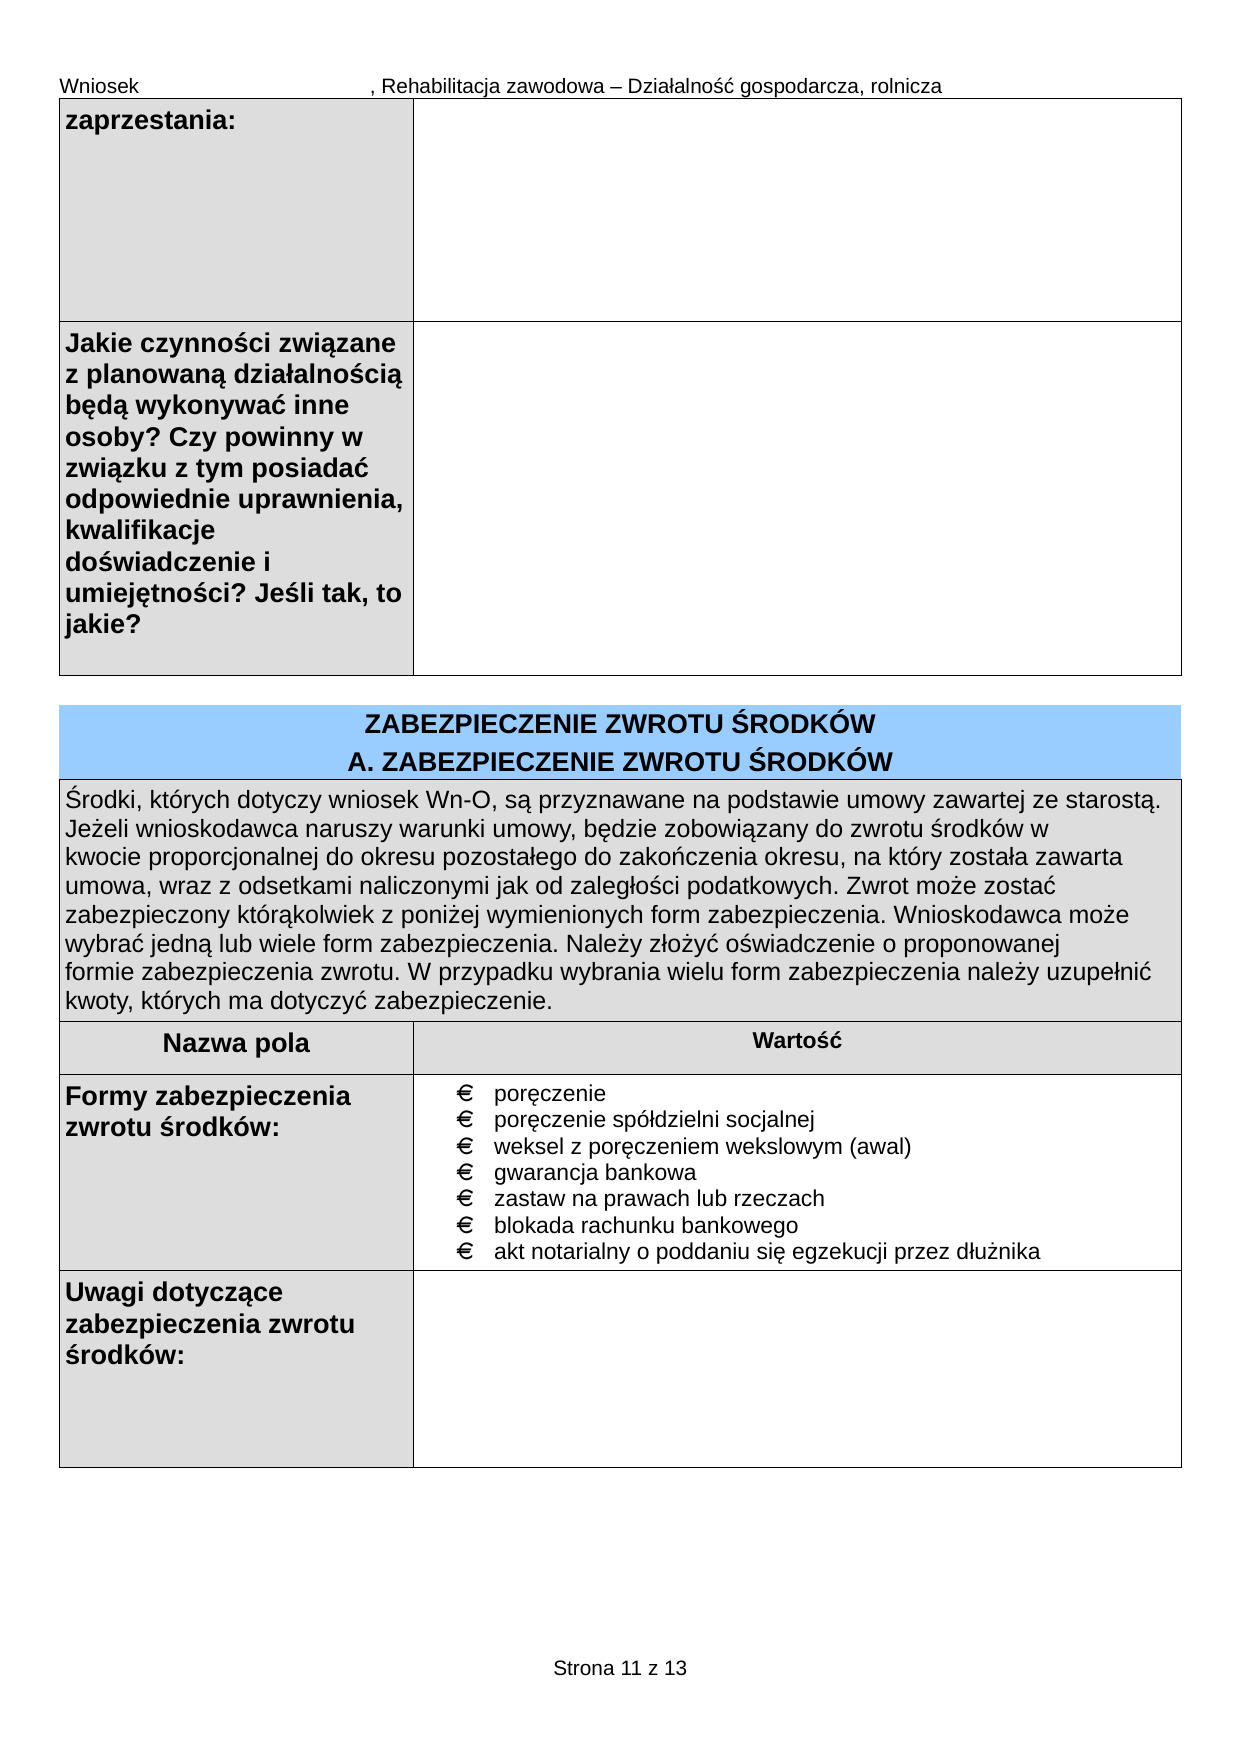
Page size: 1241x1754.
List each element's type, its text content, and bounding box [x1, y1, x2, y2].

table_cell zaprzestania: [60, 99, 413, 321]
table_cell Formy zabezpieczenia zwrotu środków: [60, 1075, 413, 1270]
table_cell [414, 322, 1181, 675]
table_cell Wartość [414, 1022, 1181, 1074]
table_cell [414, 1271, 1181, 1467]
subtitle ZABEZPIECZENIE ZWROTU ŚRODKÓW [59, 705, 1181, 740]
table_cell poręczenie poręczenie spółdzielni socjalnej weksel z poręczeniem wekslowym (awal) gwarancja bankowa zastaw na prawach lub rzeczach blokada rachunku bankowego akt notarialny o poddaniu się egzekucji przez dłużnika [414, 1075, 1181, 1270]
subtitle A. ZABEZPIECZENIE ZWROTU ŚRODKÓW [59, 743, 1181, 779]
table_cell Nazwa pola [60, 1022, 413, 1074]
table_cell Uwagi dotyczące zabezpieczenia zwrotu środków: [60, 1271, 413, 1467]
table_header Środki, których dotyczy wniosek Wn-O, są przyznawane na podstawie umowy zawartej ze starostą. Jeżeli wnioskodawca naruszy warunki umowy, będzie zobowiązany do zwrotu środków w kwocie proporcjonalnej do okresu pozostałego do zakończenia okresu, na który została zawarta umowa, wraz z odsetkami naliczonymi jak od zaległości podatkowych. Zwrot może zostać zabezpieczony którąkolwiek z poniżej wymienionych form zabezpieczenia. Wnioskodawca może wybrać jedną lub wiele form zabezpieczenia. Należy złożyć oświadczenie o proponowanej formie zabezpieczenia zwrotu. W przypadku wybrania wielu form zabezpieczenia należy uzupełnić kwoty, których ma dotyczyć zabezpieczenie. [60, 780, 1181, 1021]
table_cell Jakie czynności związane z planowaną działalnością będą wykonywać inne osoby? Czy powinny w związku z tym posiadać odpowiednie uprawnienia, kwalifikacje doświadczenie i umiejętności? Jeśli tak, to jakie? [60, 322, 413, 675]
table_cell [414, 99, 1181, 321]
